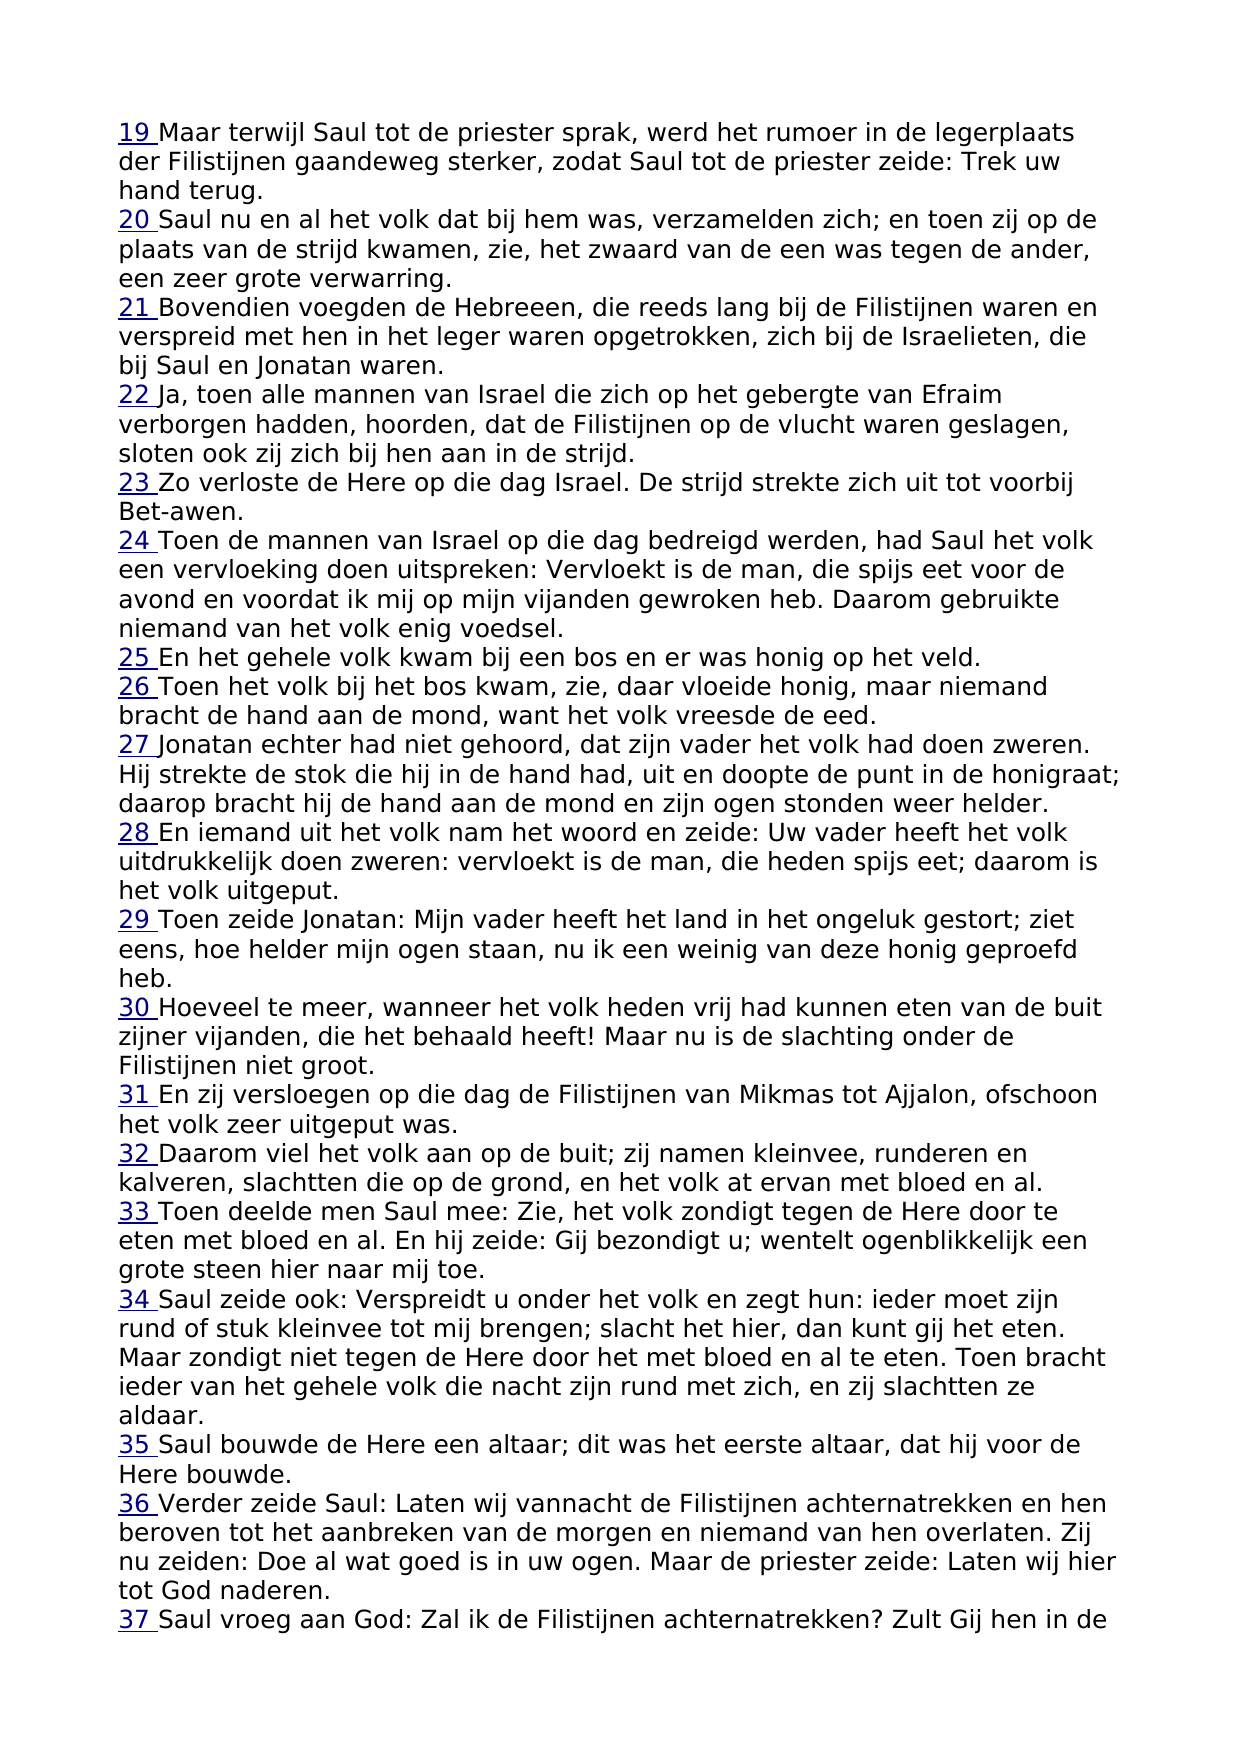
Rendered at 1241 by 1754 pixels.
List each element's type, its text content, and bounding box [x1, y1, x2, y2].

text 19 Maar terwijl Saul tot de priester sprak, werd het rumoer in de legerplaats der Filistijnen gaandeweg sterker, zodat Saul tot de priester zeide: Trek uw hand terug. 20 Saul nu en al het volk dat bij hem was, verzamelden zich; en toen zij op de plaats van de strijd kwamen, zie, het zwaard van de een was tegen de ander, een zeer grote verwarring. 21 Bovendien voegden de Hebreeen, die reeds lang bij de Filistijnen waren en verspreid met hen in het leger waren opgetrokken, zich bij de Israelieten, die bij Saul en Jonatan waren. 22 Ja, toen alle mannen van Israel die zich op het gebergte van Efraim verborgen hadden, hoorden, dat de Filistijnen op de vlucht waren geslagen, sloten ook zij zich bij hen aan in de strijd. 23 Zo verloste de Here op die dag Israel. De strijd strekte zich uit tot voorbij Bet-awen. 24 Toen de mannen van Israel op die dag bedreigd werden, had Saul het volk een vervloeking doen uitspreken: Vervloekt is de man, die spijs eet voor de avond en voordat ik mij op mijn vijanden gewroken heb. Daarom gebruikte niemand van het volk enig voedsel. 25 En het gehele volk kwam bij een bos en er was honig op het veld. 26 Toen het volk bij het bos kwam, zie, daar vloeide honig, maar niemand bracht de hand aan de mond, want het volk vreesde de eed. 27 Jonatan echter had niet gehoord, dat zijn vader het volk had doen zweren. Hij strekte de stok die hij in de hand had, uit en doopte de punt in de honigraat; daarop bracht hij de hand aan de mond en zijn ogen stonden weer helder. 28 En iemand uit het volk nam het woord en zeide: Uw vader heeft het volk uitdrukkelijk doen zweren: vervloekt is de man, die heden spijs eet; daarom is het volk uitgeput. 29 Toen zeide Jonatan: Mijn vader heeft het land in het ongeluk gestort; ziet eens, hoe helder mijn ogen staan, nu ik een weinig van deze honig geproefd heb. 30 Hoeveel te meer, wanneer het volk heden vrij had kunnen eten van de buit zijner vijanden, die het behaald heeft! Maar nu is de slachting onder de Filistijnen niet groot. 31 En zij versloegen op die dag de Filistijnen van Mikmas tot Ajjalon, ofschoon het volk zeer uitgeput was. 32 Daarom viel het volk aan op de buit; zij namen kleinvee, runderen en kalveren, slachtten die op de grond, en het volk at ervan met bloed en al. 33 Toen deelde men Saul mee: Zie, het volk zondigt tegen de Here door te eten met bloed en al. En hij zeide: Gij bezondigt u; wentelt ogenblikkelijk een grote steen hier naar mij toe. 34 Saul zeide ook: Verspreidt u onder het volk en zegt hun: ieder moet zijn rund of stuk kleinvee tot mij brengen; slacht het hier, dan kunt gij het eten. Maar zondigt niet tegen de Here door het met bloed en al te eten. Toen bracht ieder van het gehele volk die nacht zijn rund met zich, en zij slachtten ze aldaar. 35 Saul bouwde de Here een altaar; dit was het eerste altaar, dat hij voor de Here bouwde. 36 Verder zeide Saul: Laten wij vannacht de Filistijnen achternatrekken en hen beroven tot het aanbreken van de morgen en niemand van hen overlaten. Zij nu zeiden: Doe al wat goed is in uw ogen. Maar de priester zeide: Laten wij hier tot God naderen. 37 Saul vroeg aan God: Zal ik de Filistijnen achternatrekken? Zult Gij hen in de [118, 118, 1122, 1635]
